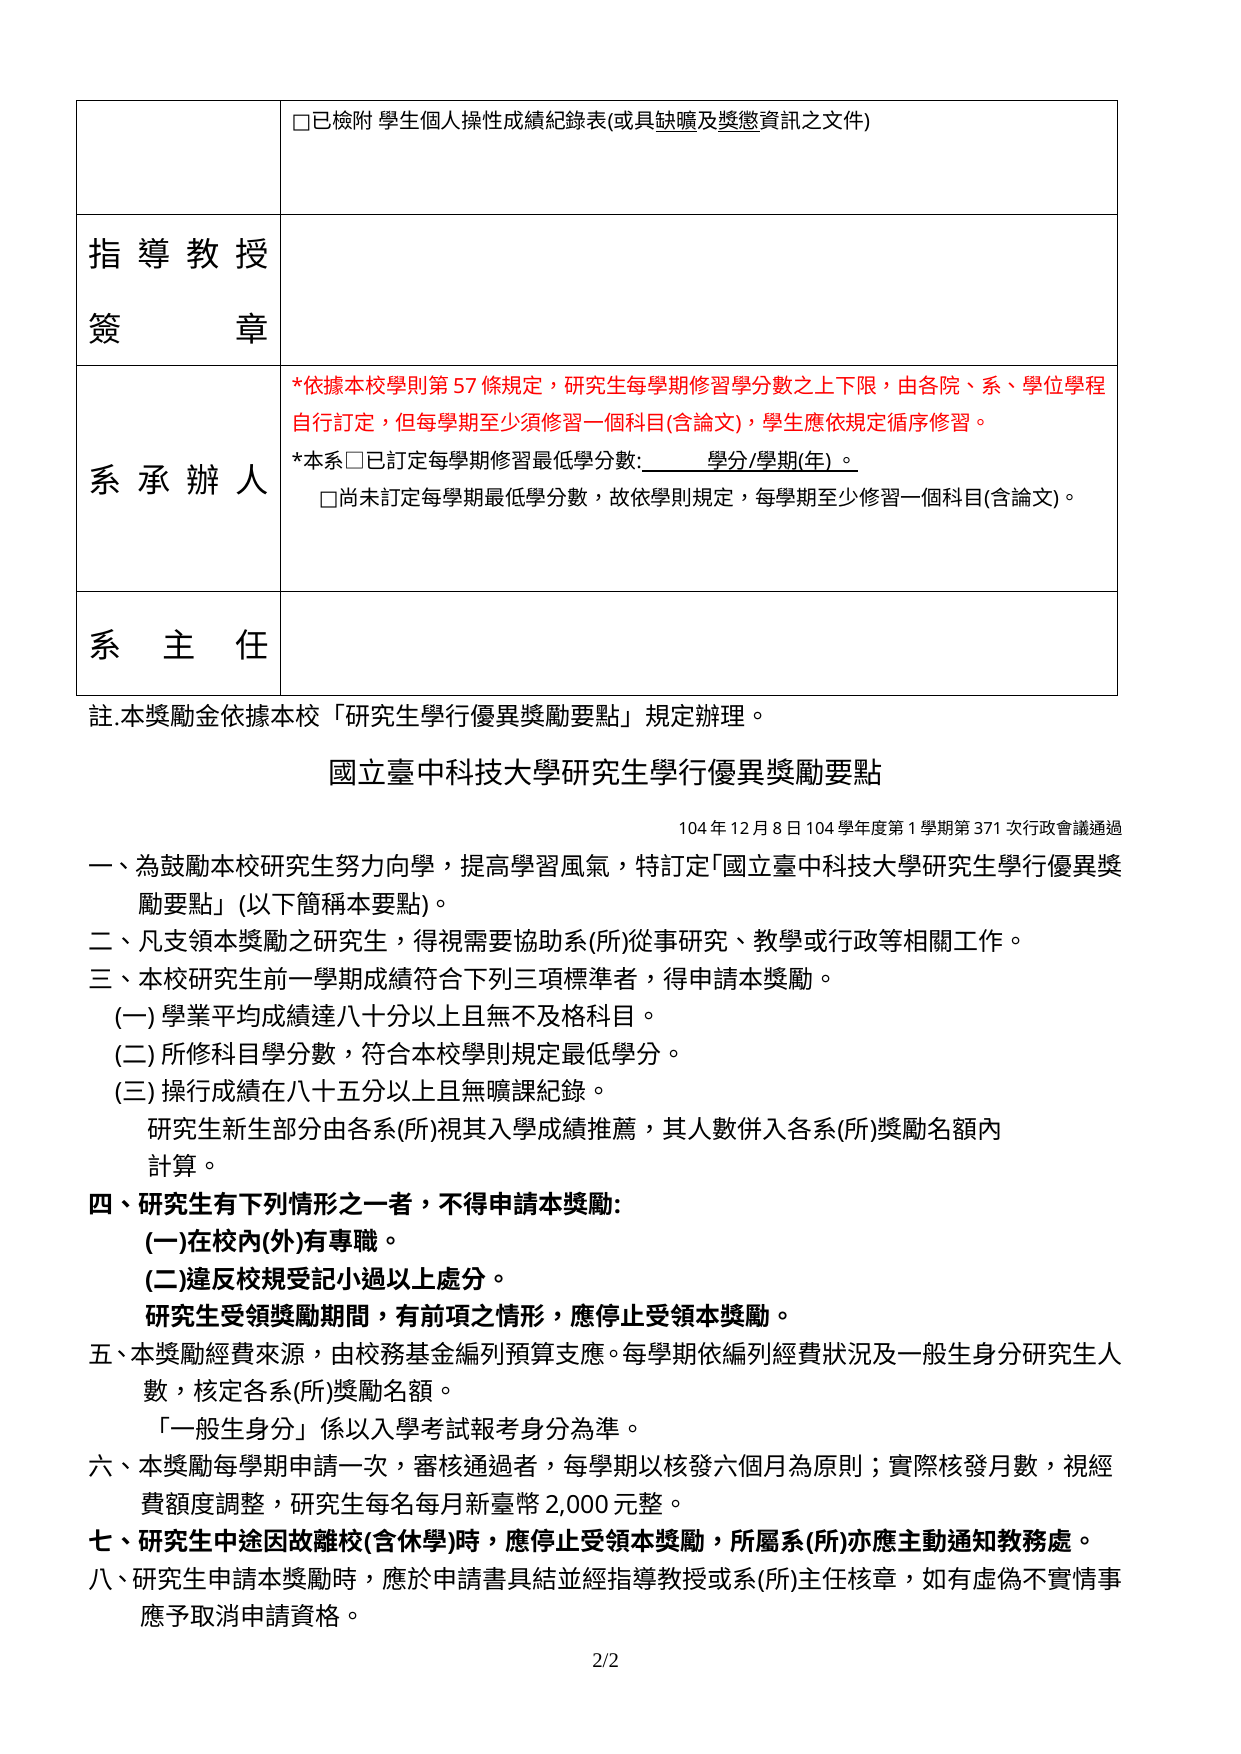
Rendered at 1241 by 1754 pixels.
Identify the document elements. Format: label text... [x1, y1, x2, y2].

text (一) 學業平均成績達八十分以上且無不及格科目。 [89, 996, 1122, 1033]
table_cell [281, 215, 1117, 364]
text 三、本校研究生前一學期成績符合下列三項標準者，得申請本獎勵。 [89, 958, 1122, 996]
text 「一般生身分」係以入學考試報考身分為準。 [145, 1408, 1122, 1446]
text 八、研究生申請本獎勵時，應於申請書具結並經指導教授或系(所)主任核章，如有虛偽不實情事，應予取消申請資格。 [89, 1558, 1122, 1633]
text 二、凡支領本獎勵之研究生，得視需要協助系(所)從事研究、教學或行政等相關工作。 [89, 921, 1122, 958]
table_cell *依據本校學則第57條規定，研究生每學期修習學分數之上下限，由各院、系、學位學程自行訂定，但每學期至少須修習一個科目(含論文)，學生應依規定循序修習。 *本系□已訂定每學期修習最低學分數: 學分/學期(年) 。 □尚未訂定每學期最低學分數，故依學則規定，每學期至少修習一個科目(含論文)。 [281, 366, 1117, 591]
table_cell □已檢附 學生個人操性成績紀錄表(或具缺曠及獎懲資訊之文件) [281, 101, 1117, 213]
text (三) 操行成績在八十五分以上且無曠課紀錄。 [89, 1071, 1122, 1108]
text 五、本獎勵經費來源，由校務基金編列預算支應。每學期依編列經費狀況及一般生身分研究生人數，核定各系(所)獎勵名額。 [89, 1333, 1122, 1408]
table_cell [281, 592, 1117, 695]
text 一、為鼓勵本校研究生努力向學，提高學習風氣，特訂定｢國立臺中科技大學研究生學行優異獎勵要點」(以下簡稱本要點)。 [89, 846, 1122, 921]
text (一)在校內(外)有專職。 [145, 1221, 1122, 1258]
text 104年12月8日104學年度第1學期第371次行政會議通過 [89, 808, 1122, 846]
text 六、本獎勵每學期申請一次，審核通過者，每學期以核發六個月為原則；實際核發月數，視經費額度調整，研究生每名每月新臺幣2,000元整。 [89, 1446, 1122, 1521]
text 七、研究生中途因故離校(含休學)時，應停止受領本獎勵，所屬系(所)亦應主動通知教務處。 [89, 1521, 1122, 1558]
text (二) 所修科目學分數，符合本校學則規定最低學分。 [89, 1033, 1122, 1071]
table_cell 指導教授 簽章 [77, 215, 280, 364]
text (二)違反校規受記小過以上處分。 [145, 1258, 1122, 1296]
text 計算。 [89, 1146, 1131, 1183]
text 註.本獎勵金依據本校「研究生學行優異獎勵要點」規定辦理。 [89, 696, 1122, 733]
text 四、研究生有下列情形之一者，不得申請本獎勵: [89, 1183, 1122, 1221]
text 研究生新生部分由各系(所)視其入學成績推薦，其人數併入各系(所)獎勵名額內 [89, 1108, 1131, 1146]
text 國立臺中科技大學研究生學行優異獎勵要點 [89, 733, 1122, 808]
table_cell 系主任 [77, 592, 280, 695]
table_cell 系承辦人 [77, 366, 280, 591]
table_cell [77, 101, 280, 213]
text 研究生受領獎勵期間，有前項之情形，應停止受領本獎勵。 [145, 1296, 1122, 1333]
